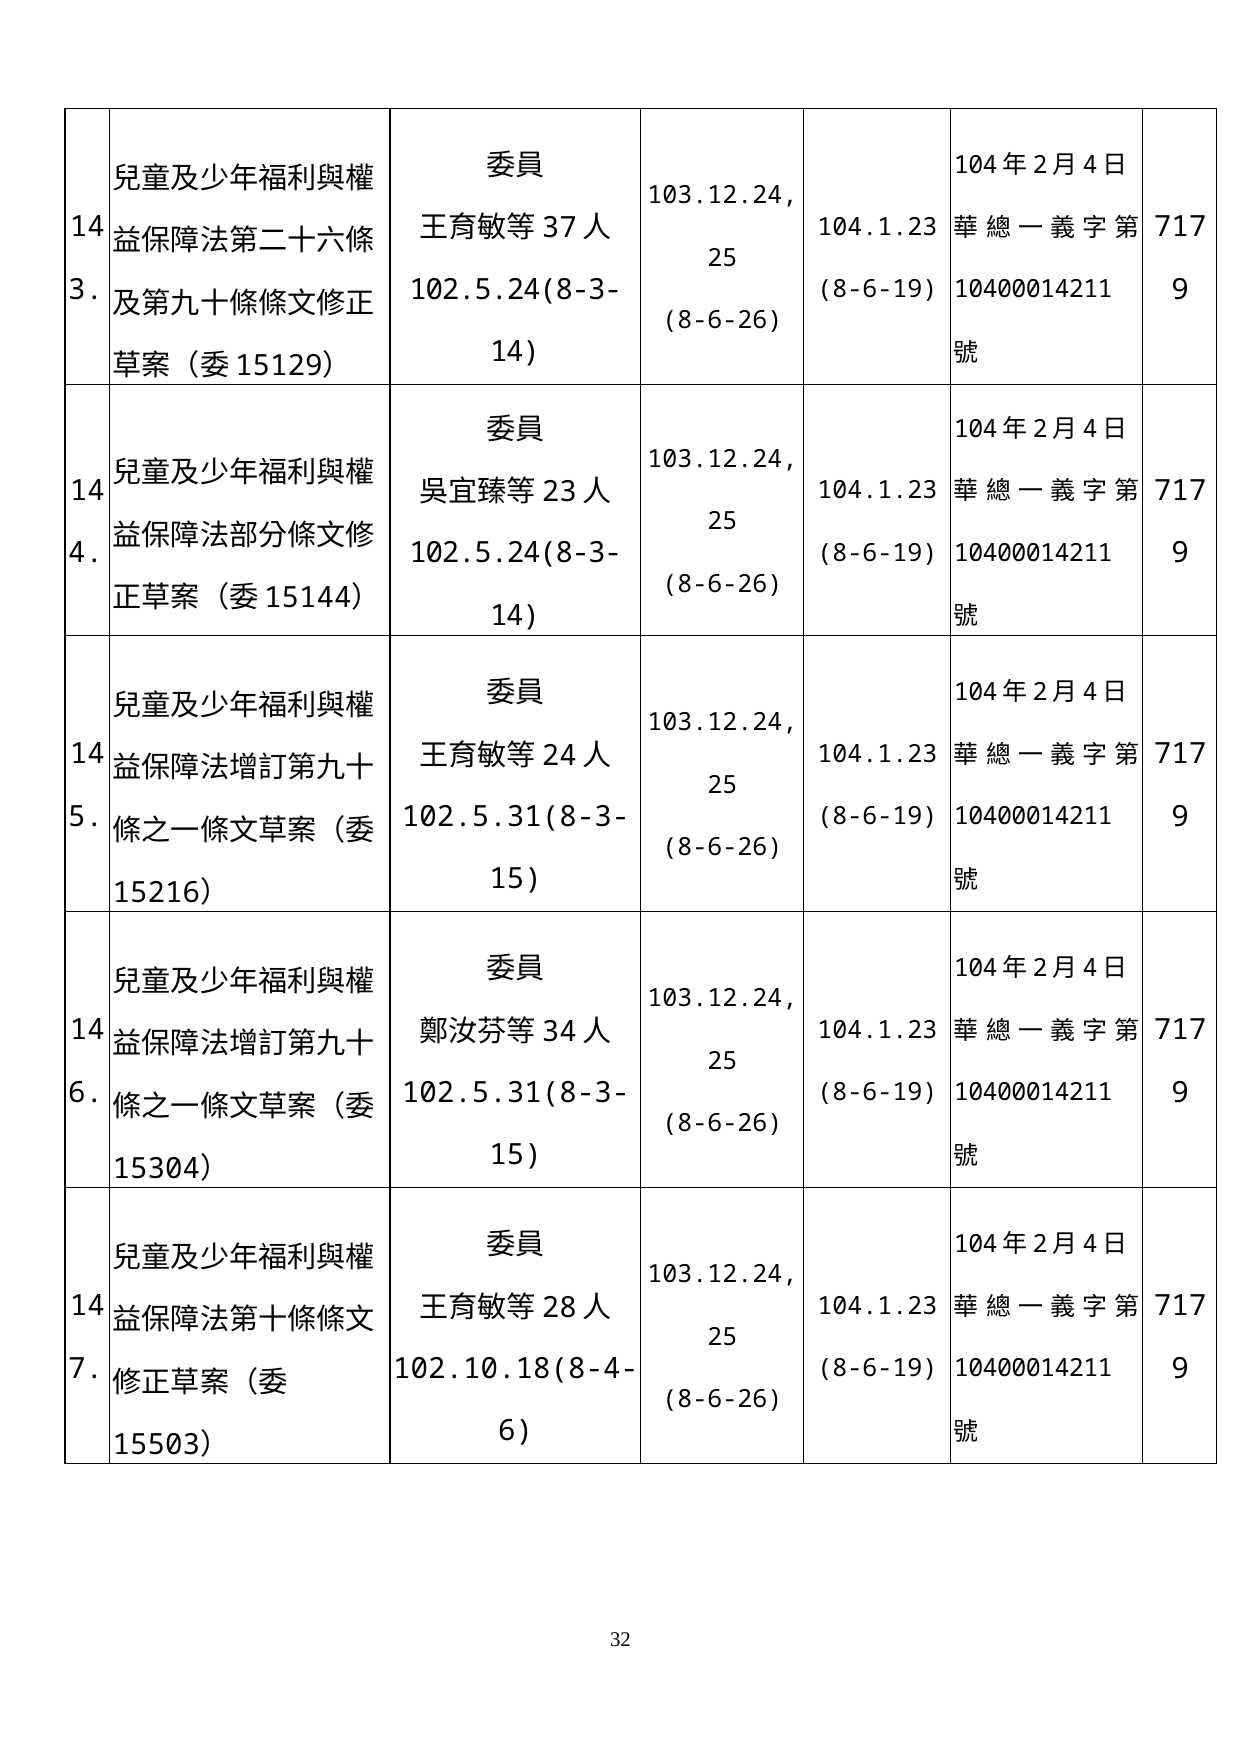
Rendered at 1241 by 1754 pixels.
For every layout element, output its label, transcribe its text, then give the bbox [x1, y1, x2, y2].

table_cell [66, 109, 109, 384]
table_cell 委員 王育敏等28人102.10.18(8-4-6) [391, 1188, 640, 1463]
table_cell 7179 [1143, 109, 1216, 384]
table_cell 104.1.23 (8-6-19) [804, 912, 950, 1187]
table_cell 103.12.24,25 (8-6-26) [641, 1188, 803, 1463]
table_cell 104年2月4日 華總一義字第10400014211號 [951, 385, 1142, 635]
table_cell 兒童及少年福利與權益保障法增訂第九十條之一條文草案（委15216） [110, 636, 389, 911]
table_cell [66, 385, 109, 635]
table_cell 兒童及少年福利與權益保障法增訂第九十條之一條文草案（委15304） [110, 912, 389, 1187]
table_cell 7179 [1143, 912, 1216, 1187]
table_cell [66, 1188, 109, 1463]
table_cell 104.1.23 (8-6-19) [804, 1188, 950, 1463]
table_cell 委員 王育敏等37人102.5.24(8-3-14) [391, 109, 640, 384]
table_cell 104年2月4日 華總一義字第10400014211號 [951, 912, 1142, 1187]
table_cell 103.12.24,25 (8-6-26) [641, 636, 803, 911]
table_cell 委員 鄭汝芬等34人102.5.31(8-3-15) [391, 912, 640, 1187]
table_cell 104.1.23 (8-6-19) [804, 109, 950, 384]
table_cell 103.12.24,25 (8-6-26) [641, 385, 803, 635]
table_cell 兒童及少年福利與權益保障法部分條文修正草案（委15144） [110, 385, 389, 635]
table_cell 兒童及少年福利與權益保障法第十條條文修正草案（委15503） [110, 1188, 389, 1463]
table_cell 兒童及少年福利與權益保障法第二十六條及第九十條條文修正草案（委15129） [110, 109, 389, 384]
table_cell 104.1.23 (8-6-19) [804, 385, 950, 635]
table_cell 104年2月4日 華總一義字第10400014211號 [951, 1188, 1142, 1463]
table_cell 7179 [1143, 385, 1216, 635]
table_cell 7179 [1143, 636, 1216, 911]
table_cell 7179 [1143, 1188, 1216, 1463]
table_cell 委員 王育敏等24人102.5.31(8-3-15) [391, 636, 640, 911]
table_cell 104年2月4日 華總一義字第10400014211號 [951, 636, 1142, 911]
table_cell 104.1.23 (8-6-19) [804, 636, 950, 911]
table_cell [66, 912, 109, 1187]
table_cell 103.12.24,25 (8-6-26) [641, 109, 803, 384]
table_cell 103.12.24,25 (8-6-26) [641, 912, 803, 1187]
table_cell [66, 636, 109, 911]
table_cell 委員 吳宜臻等23人102.5.24(8-3-14) [391, 385, 640, 635]
table_cell 104年2月4日 華總一義字第10400014211號 [951, 109, 1142, 384]
